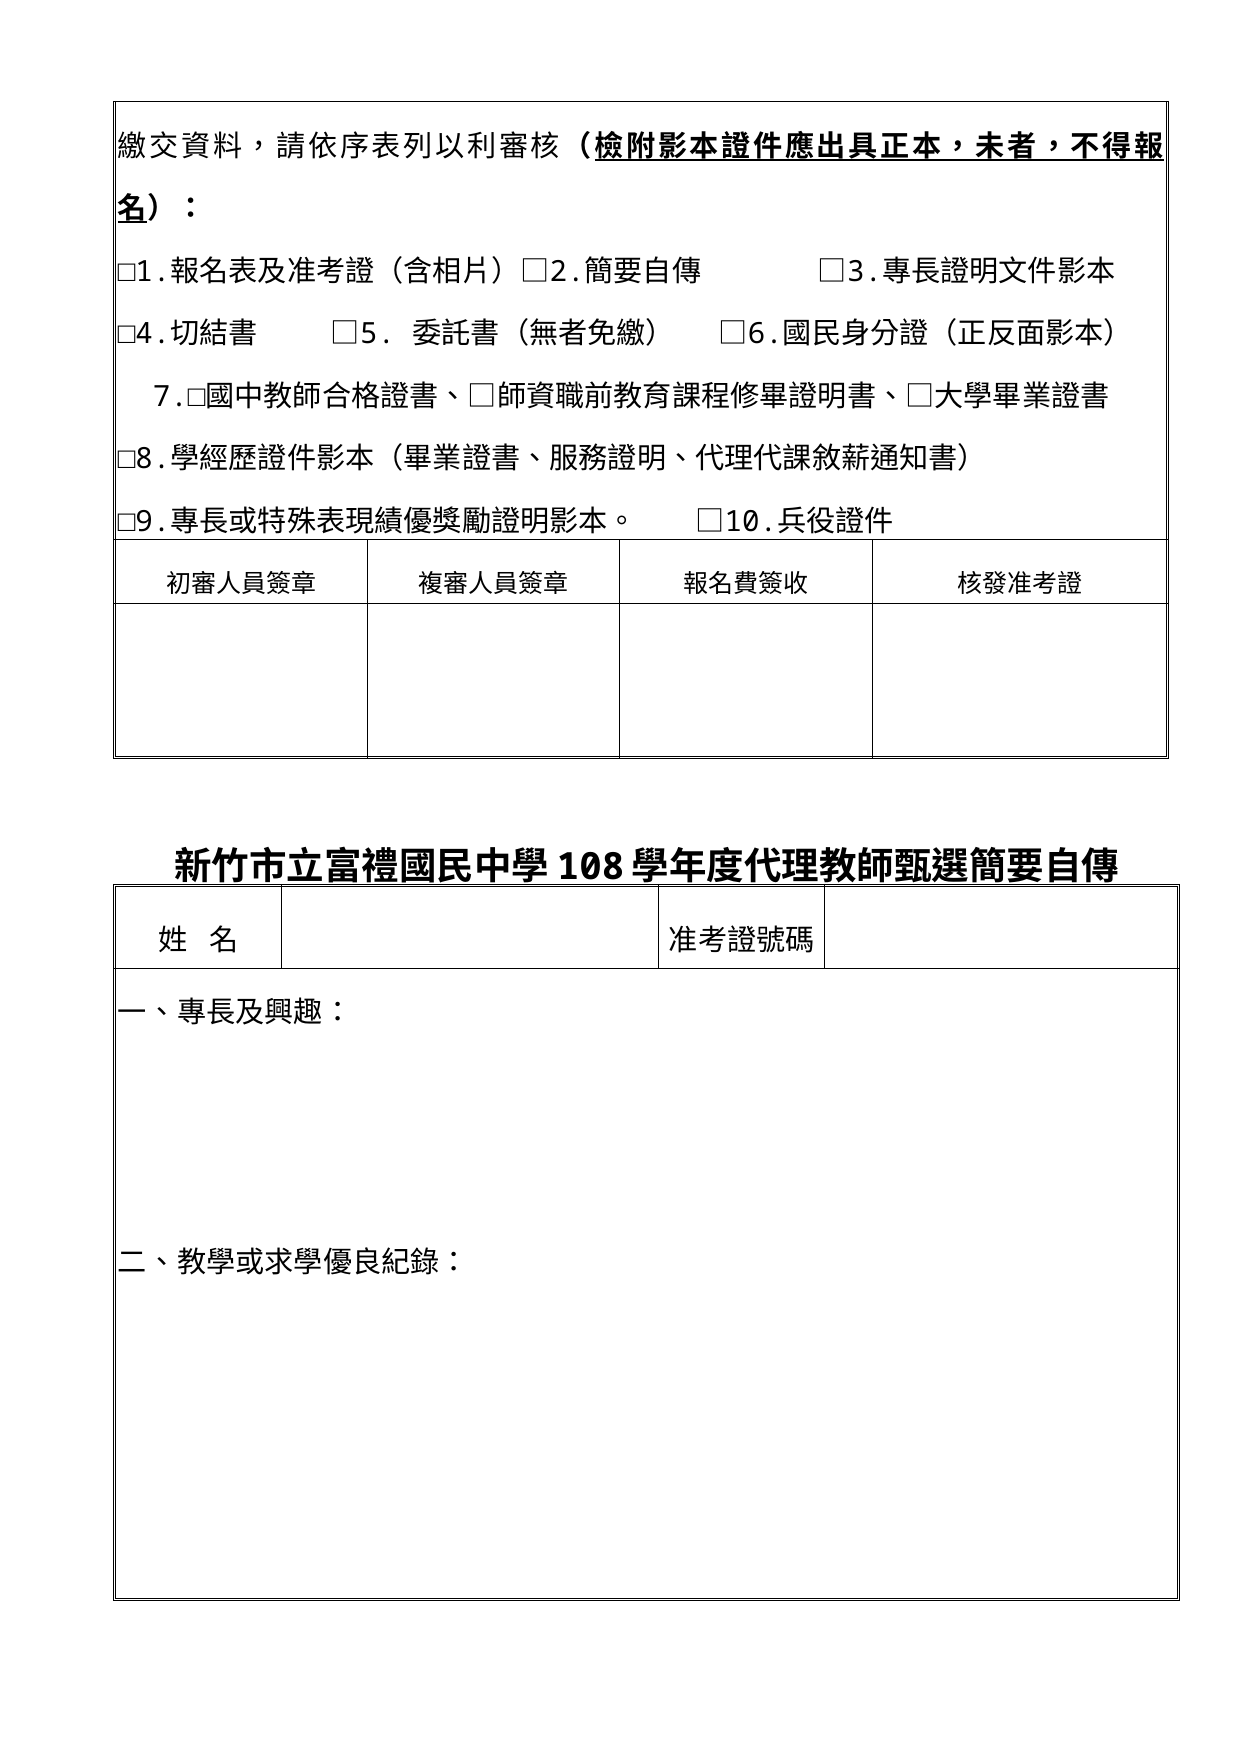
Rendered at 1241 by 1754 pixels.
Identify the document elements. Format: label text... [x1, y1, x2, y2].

table_cell [116, 604, 367, 756]
text 新竹市立富禮國民中學108學年度代理教師甄選簡要自傳 [118, 821, 1175, 884]
table_cell 核發准考證 [873, 540, 1166, 603]
table_header 准考證號碼 [659, 887, 824, 967]
table_cell [368, 604, 619, 756]
table_cell [620, 604, 872, 756]
table_cell [873, 604, 1166, 756]
table_cell 複審人員簽章 [368, 540, 619, 603]
table_cell 專長及興趣： 教學或求學優良紀錄： 三、班級經營與教學理念： 其他： [116, 969, 1177, 1598]
table_header [282, 887, 658, 967]
table_cell 報名費簽收 [620, 540, 872, 603]
table_header [825, 887, 1177, 967]
table_header 姓 名 [116, 887, 281, 967]
table_cell 初審人員簽章 [116, 540, 367, 603]
table_cell 繳交資料，請依序表列以利審核（檢附影本證件應出具正本，未者，不得報名）： □1.報名表及准考證（含相片）□2.簡要自傳 □3.專長證明文件影本 □4.切結書 □5. 委託書（無者免繳） □6.國民身分證（正反面影本） 7.□國中教師合格證書、□師資職前教育課程修畢證明書、□大學畢業證書 □8.學經歷證件影本（畢業證書、服務證明、代理代課敘薪通知書） □9.專長或特殊表現績優獎勵證明影本。 □10.兵役證件 [116, 102, 1166, 539]
